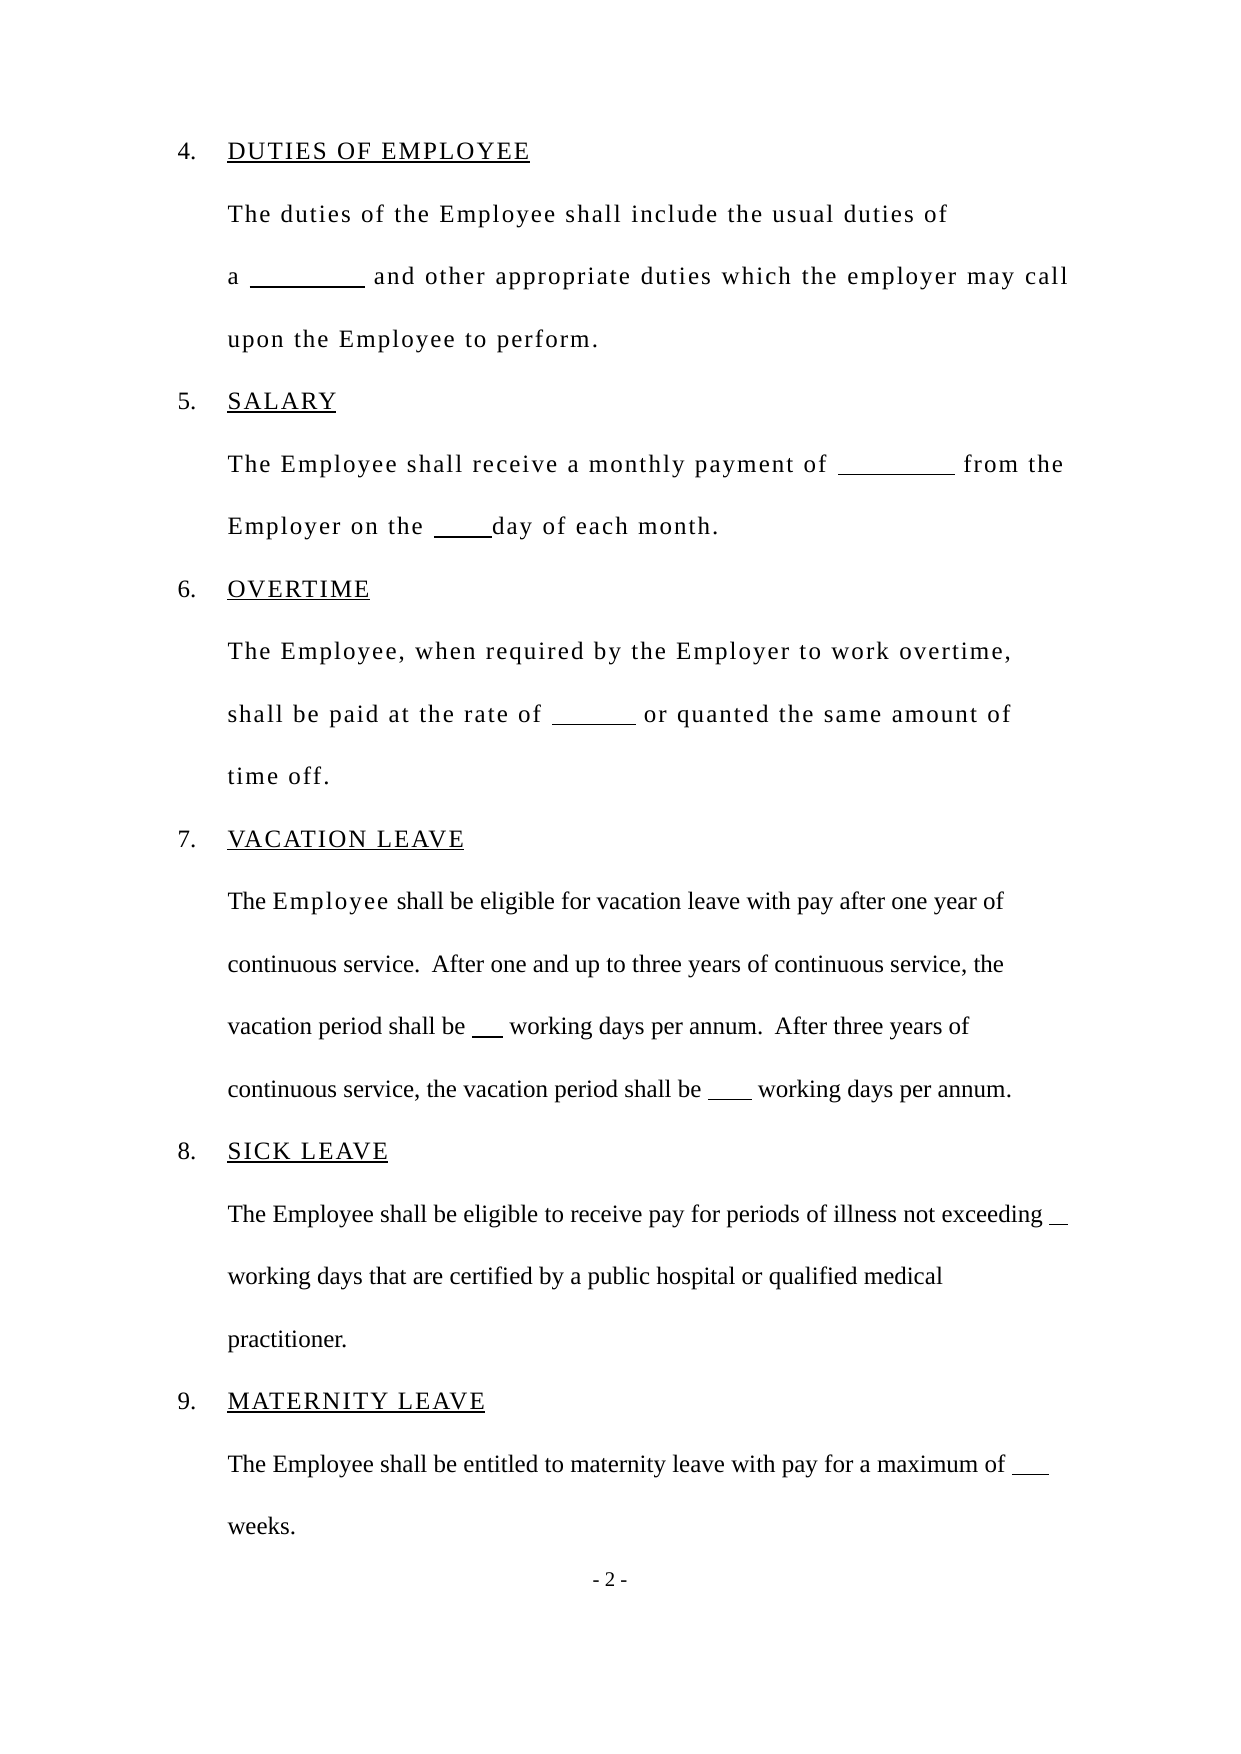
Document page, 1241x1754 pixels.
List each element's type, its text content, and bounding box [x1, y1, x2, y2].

text The Employee shall be entitled to maternity leave with pay for a maximum of weeks. [227, 1421, 1069, 1546]
text The Employee shall receive a monthly payment of from the Employer on the day of each month. [227, 421, 1069, 546]
text The duties of the Employee shall include the usual duties of [227, 171, 1069, 234]
list MATERNITY LEAVE [177, 1359, 1069, 1421]
list SICK LEAVE [177, 1109, 1069, 1171]
list SALARY [177, 359, 1069, 421]
text The Employee shall be eligible to receive pay for periods of illness not exceeding working days that are certified by a public hospital or qualified medical practitioner. [227, 1171, 1069, 1359]
text The Employee shall be eligible for vacation leave with pay after one year of continuous service. After one and up to three years of continuous service, the vacation period shall be working days per annum. After three years of continuous service, the vacation period shall be working days per annum. [227, 859, 1069, 1109]
text a and other appropriate duties which the employer may call upon the Employee to perform. [227, 234, 1069, 359]
list OVERTIME [177, 546, 1069, 609]
list DUTIES OF EMPLOYEE [177, 109, 1069, 171]
list VACATION LEAVE [177, 796, 1069, 859]
text The Employee, when required by the Employer to work overtime, shall be paid at the rate of or quanted the same amount of time off. [227, 609, 1069, 796]
